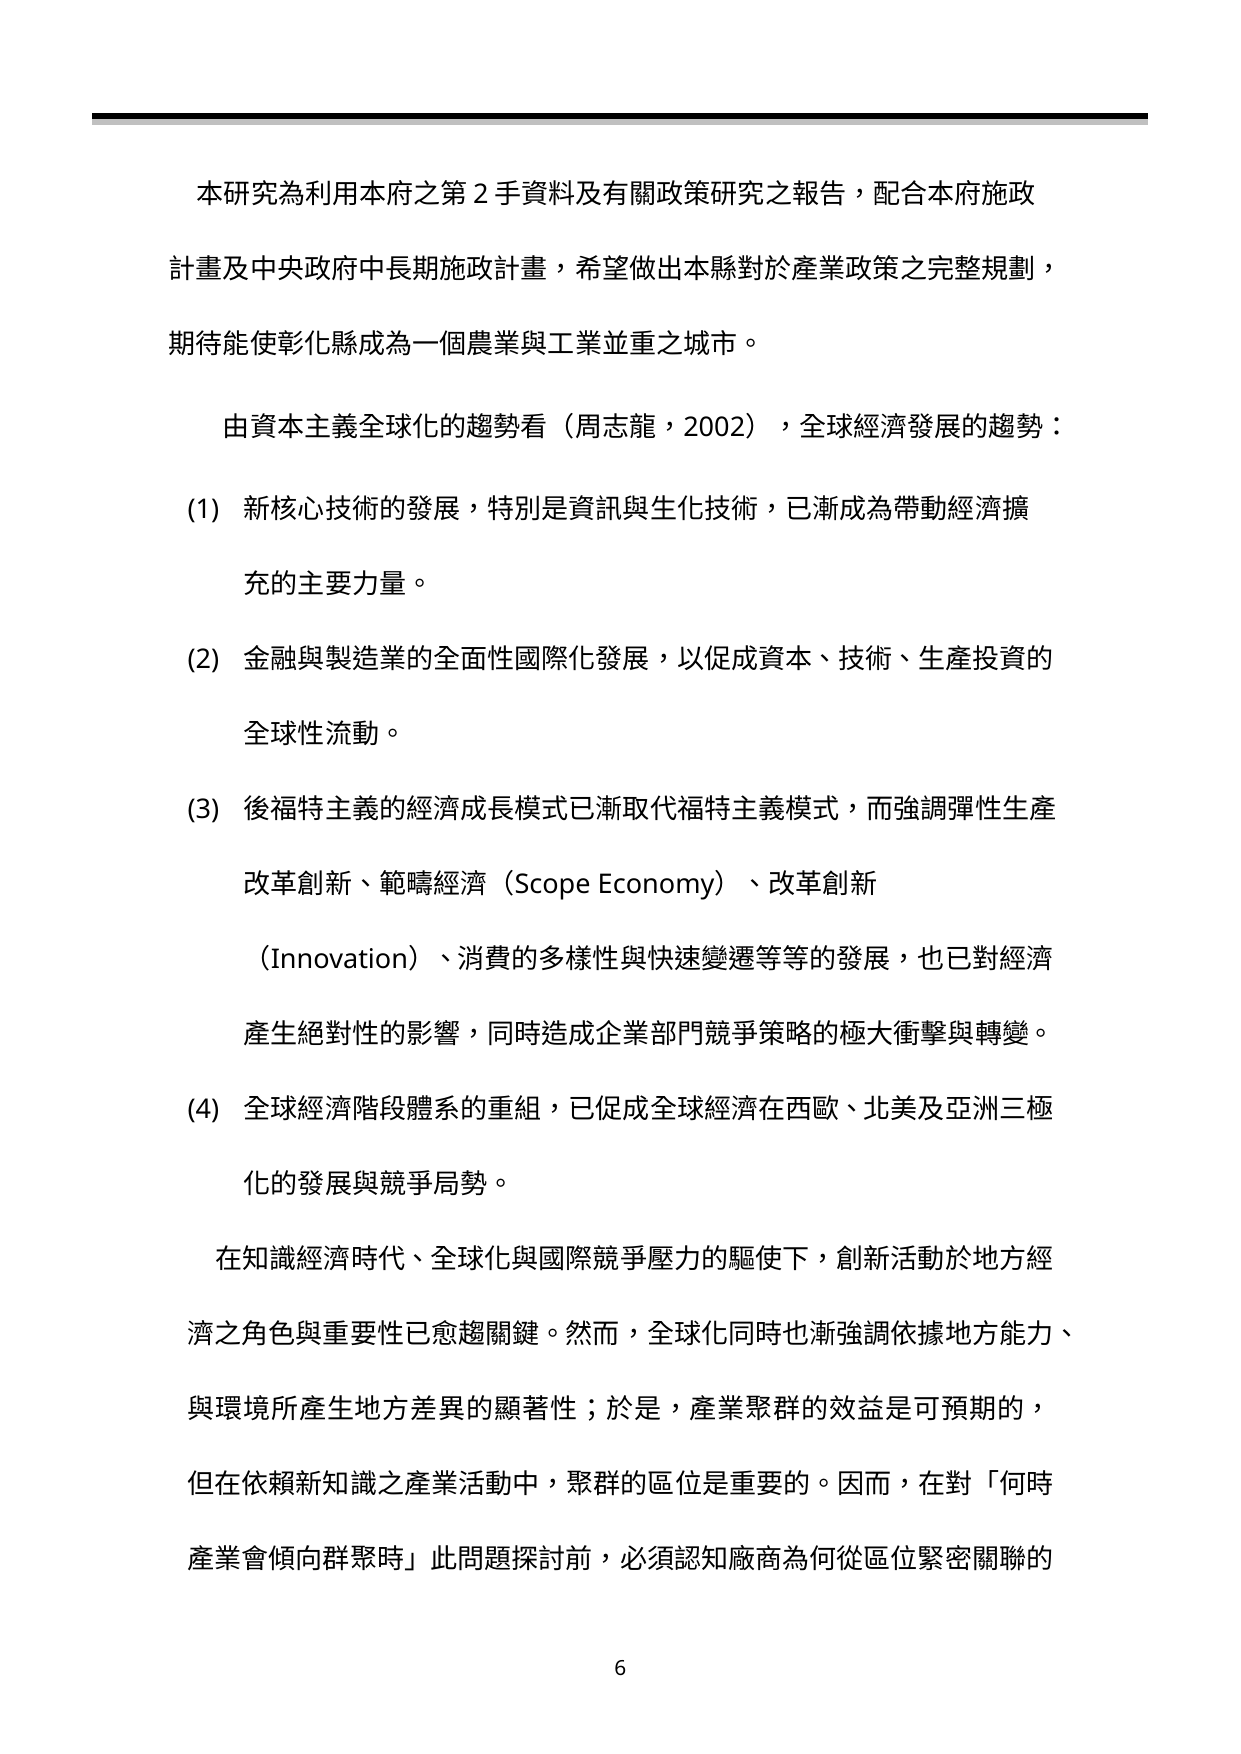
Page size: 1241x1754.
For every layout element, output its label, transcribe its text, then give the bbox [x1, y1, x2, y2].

list 全球經濟階段體系的重組，已促成全球經濟在西歐、北美及亞洲三極化的發展與競爭局勢。 [187, 1069, 1053, 1219]
list 金融與製造業的全面性國際化發展，以促成資本、技術、生產投資的全球性流動。 [187, 619, 1053, 769]
text 在知識經濟時代、全球化與國際競爭壓力的驅使下，創新活動於地方經濟之角色與重要性已愈趨關鍵。然而，全球化同時也漸強調依據地方能力、與環境所產生地方差異的顯著性；於是，產業聚群的效益是可預期的，但在依賴新知識之產業活動中，聚群的區位是重要的。因而，在對「何時產業會傾向群聚時」此問題探討前，必須認知廠商為何從區位緊密關聯的其他廠商間汲取一些優勢利益？因為假如此些空間鄰近性的優勢利益符合一個產業發展之關鍵成功要素，則聚群就直接提供了此些競爭優勢。此外，群聚是深植地方化之價值創造系統發展的過程，因為一個價值創造系統在產業生命週期的初始階段就已孕育，且除了具強烈群聚傾向之一些成員外，一產業中大多數的廠商在一段時日之培植後也會涉入此系統中，因而在此二因素下，群聚現象就會發生(Steinle and Schiele, 2002)。然而，假如部分作用者已發展形成一種氛圍，其將能促成一種同時兼具合作與競爭的互動，如此一個地方化之價值創造系統就可完全發揮其潛力，也就是此一地方化價值創造系統就會轉型成為一個『具有密集知識互動的創新聚群』(Capello, 1999)。 [187, 1219, 1053, 1594]
text 本研究為利用本府之第2手資料及有關政策研究之報告，配合本府施政計畫及中央政府中長期施政計畫，希望做出本縣對於產業政策之完整規劃，期待能使彰化縣成為一個農業與工業並重之城市。 [168, 154, 1053, 379]
list 新核心技術的發展，特別是資訊與生化技術，已漸成為帶動經濟擴充的主要力量。 [187, 469, 1053, 619]
text 由資本主義全球化的趨勢看（周志龍，2002），全球經濟發展的趨勢： [168, 387, 1053, 462]
list 後福特主義的經濟成長模式已漸取代福特主義模式，而強調彈性生產、改革創新、範疇經濟（Scope Economy）、改革創新（Innovation）、消費的多樣性與快速變遷等等的發展，也已對經濟產生絕對性的影響，同時造成企業部門競爭策略的極大衝擊與轉變。 [187, 769, 1053, 1069]
